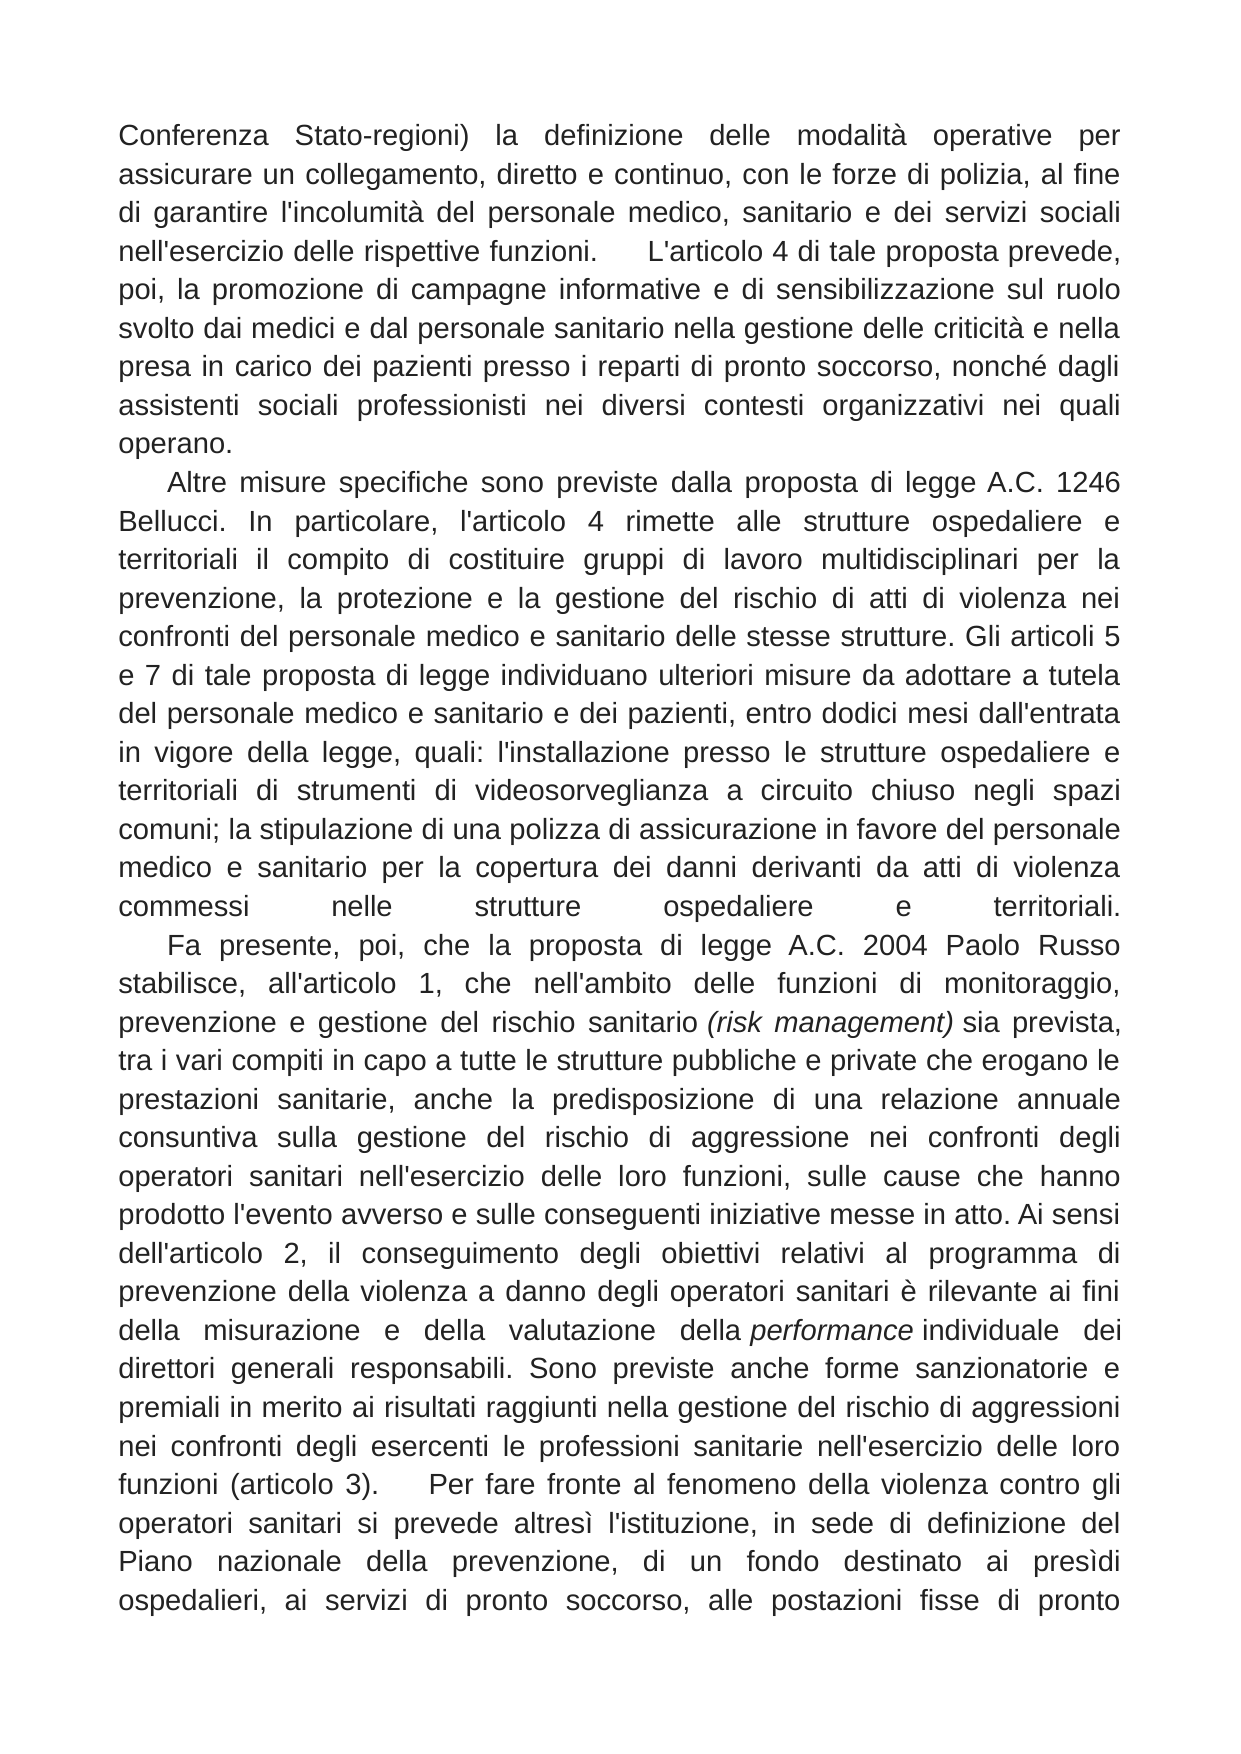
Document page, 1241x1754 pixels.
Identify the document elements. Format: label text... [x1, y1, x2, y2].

text Conferenza Stato-regioni) la definizione delle modalità operative per assicurare un collegamento, diretto e continuo, con le forze di polizia, al fine di garantire l'incolumità del personale medico, sanitario e dei servizi sociali nell'esercizio delle rispettive funzioni. L'articolo 4 di tale proposta prevede, poi, la promozione di campagne informative e di sensibilizzazione sul ruolo svolto dai medici e dal personale sanitario nella gestione delle criticità e nella presa in carico dei pazienti presso i reparti di pronto soccorso, nonché dagli assistenti sociali professionisti nei diversi contesti organizzativi nei quali operano. Altre misure specifiche sono previste dalla proposta di legge A.C. 1246 Bellucci. In particolare, l'articolo 4 rimette alle strutture ospedaliere e territoriali il compito di costituire gruppi di lavoro multidisciplinari per la prevenzione, la protezione e la gestione del rischio di atti di violenza nei confronti del personale medico e sanitario delle stesse strutture. Gli articoli 5 e 7 di tale proposta di legge individuano ulteriori misure da adottare a tutela del personale medico e sanitario e dei pazienti, entro dodici mesi dall'entrata in vigore della legge, quali: l'installazione presso le strutture ospedaliere e territoriali di strumenti di videosorveglianza a circuito chiuso negli spazi comuni; la stipulazione di una polizza di assicurazione in favore del personale medico e sanitario per la copertura dei danni derivanti da atti di violenza commessi nelle strutture ospedaliere e territoriali. Fa presente, poi, che la proposta di legge A.C. 2004 Paolo Russo stabilisce, all'articolo 1, che nell'ambito delle funzioni di monitoraggio, prevenzione e gestione del rischio sanitario (risk management) sia prevista, tra i vari compiti in capo a tutte le strutture pubbliche e private che erogano le prestazioni sanitarie, anche la predisposizione di una relazione annuale consuntiva sulla gestione del rischio di aggressione nei confronti degli operatori sanitari nell'esercizio delle loro funzioni, sulle cause che hanno prodotto l'evento avverso e sulle conseguenti iniziative messe in atto. Ai sensi dell'articolo 2, il conseguimento degli obiettivi relativi al programma di prevenzione della violenza a danno degli operatori sanitari è rilevante ai fini della misurazione e della valutazione della performance individuale dei direttori generali responsabili. Sono previste anche forme sanzionatorie e premiali in merito ai risultati raggiunti nella gestione del rischio di aggressioni nei confronti degli esercenti le professioni sanitarie nell'esercizio delle loro funzioni (articolo 3). Per fare fronte al fenomeno della violenza contro gli operatori sanitari si prevede altresì l'istituzione, in sede di definizione del Piano nazionale della prevenzione, di un fondo destinato ai presìdi ospedalieri, ai servizi di pronto soccorso, alle postazioni fisse di pronto [118, 118, 1122, 1616]
